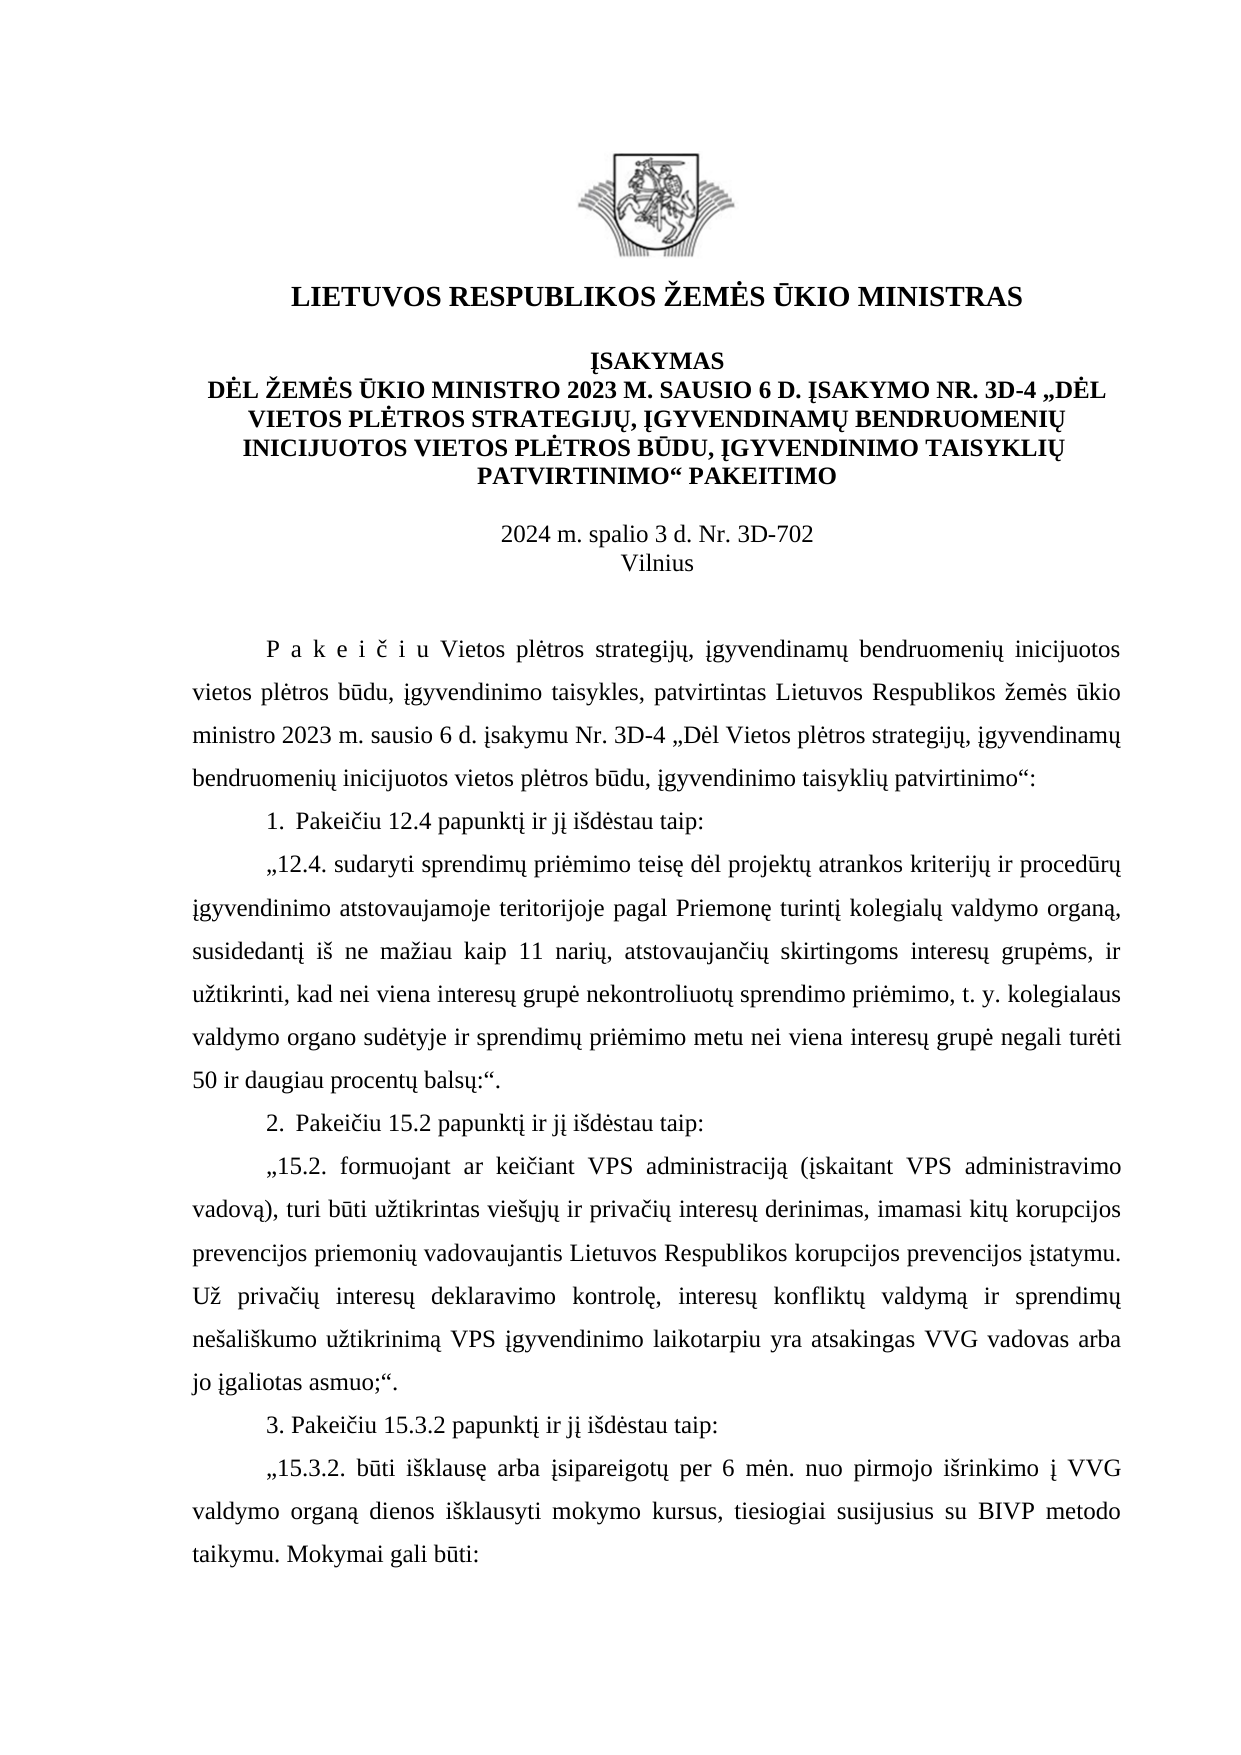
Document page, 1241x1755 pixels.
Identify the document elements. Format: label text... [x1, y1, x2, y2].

text LIETUVOS RESPUBLIKOS ŽEMĖS ŪKIO MINISTRAS [192, 279, 1122, 313]
text „15.2. formuojant ar keičiant VPS administraciją (įskaitant VPS administravimo vadovą), turi būti užtikrintas viešųjų ir privačių interesų derinimas, imamasi kitų korupcijos prevencijos priemonių vadovaujantis Lietuvos Respublikos korupcijos prevencijos įstatymu. Už privačių interesų deklaravimo kontrolę, interesų konfliktų valdymą ir sprendimų nešališkumo užtikrinimą VPS įgyvendinimo laikotarpiu yra atsakingas VVG vadovas arba jo įgaliotas asmuo;“. [192, 1151, 1122, 1396]
text „15.3.2. būti išklausę arba įsipareigotų per 6 mėn. nuo pirmojo išrinkimo į VVG valdymo organą dienos išklausyti mokymo kursus, tiesiogiai susijusius su BIVP metodo taikymu. Mokymai gali būti: [192, 1453, 1122, 1568]
text ĮSAKYMAS [192, 346, 1122, 375]
text DĖL ŽEMĖS ŪKIO MINISTRO 2023 M. SAUSIO 6 D. ĮSAKYMO NR. 3D-4 „DĖL VIETOS PLĖTROS STRATEGIJŲ, ĮGYVENDINAMŲ BENDRUOMENIŲ INICIJUOTOS VIETOS PLĖTROS BŪDU, ĮGYVENDINIMO TAISYKLIŲ [192, 375, 1122, 461]
text Vilnius [192, 548, 1122, 576]
text „12.4. sudaryti sprendimų priėmimo teisę dėl projektų atrankos kriterijų ir procedūrų įgyvendinimo atstovaujamoje teritorijoje pagal Priemonę turintį kolegialų valdymo organą, susidedantį iš ne mažiau kaip 11 narių, atstovaujančių skirtingoms interesų grupėms, ir užtikrinti, kad nei viena interesų grupė nekontroliuotų sprendimo priėmimo, t. y. kolegialaus valdymo organo sudėtyje ir sprendimų priėmimo metu nei viena interesų grupė negali turėti 50 ir daugiau procentų balsų:“. [192, 849, 1122, 1094]
text 3. Pakeičiu 15.3.2 papunktį ir jį išdėstau taip: [192, 1410, 1122, 1439]
text 2024 m. spalio 3 d. Nr. 3D-702 [192, 519, 1122, 548]
text 2. Pakeičiu 15.2 papunktį ir jį išdėstau taip: [192, 1108, 1122, 1137]
text P a k e i č i u Vietos plėtros strategijų, įgyvendinamų bendruomenių inicijuotos vietos plėtros būdu, įgyvendinimo taisykles, patvirtintas Lietuvos Respublikos žemės ūkio ministro 2023 m. sausio 6 d. įsakymu Nr. 3D-4 „Dėl Vietos plėtros strategijų, įgyvendinamų bendruomenių inicijuotos vietos plėtros būdu, įgyvendinimo taisyklių patvirtinimo“: [192, 634, 1122, 792]
text 1. Pakeičiu 12.4 papunktį ir jį išdėstau taip: [192, 806, 1122, 835]
text PATVIRTINIMO“ PAKEITIMO [192, 461, 1122, 490]
